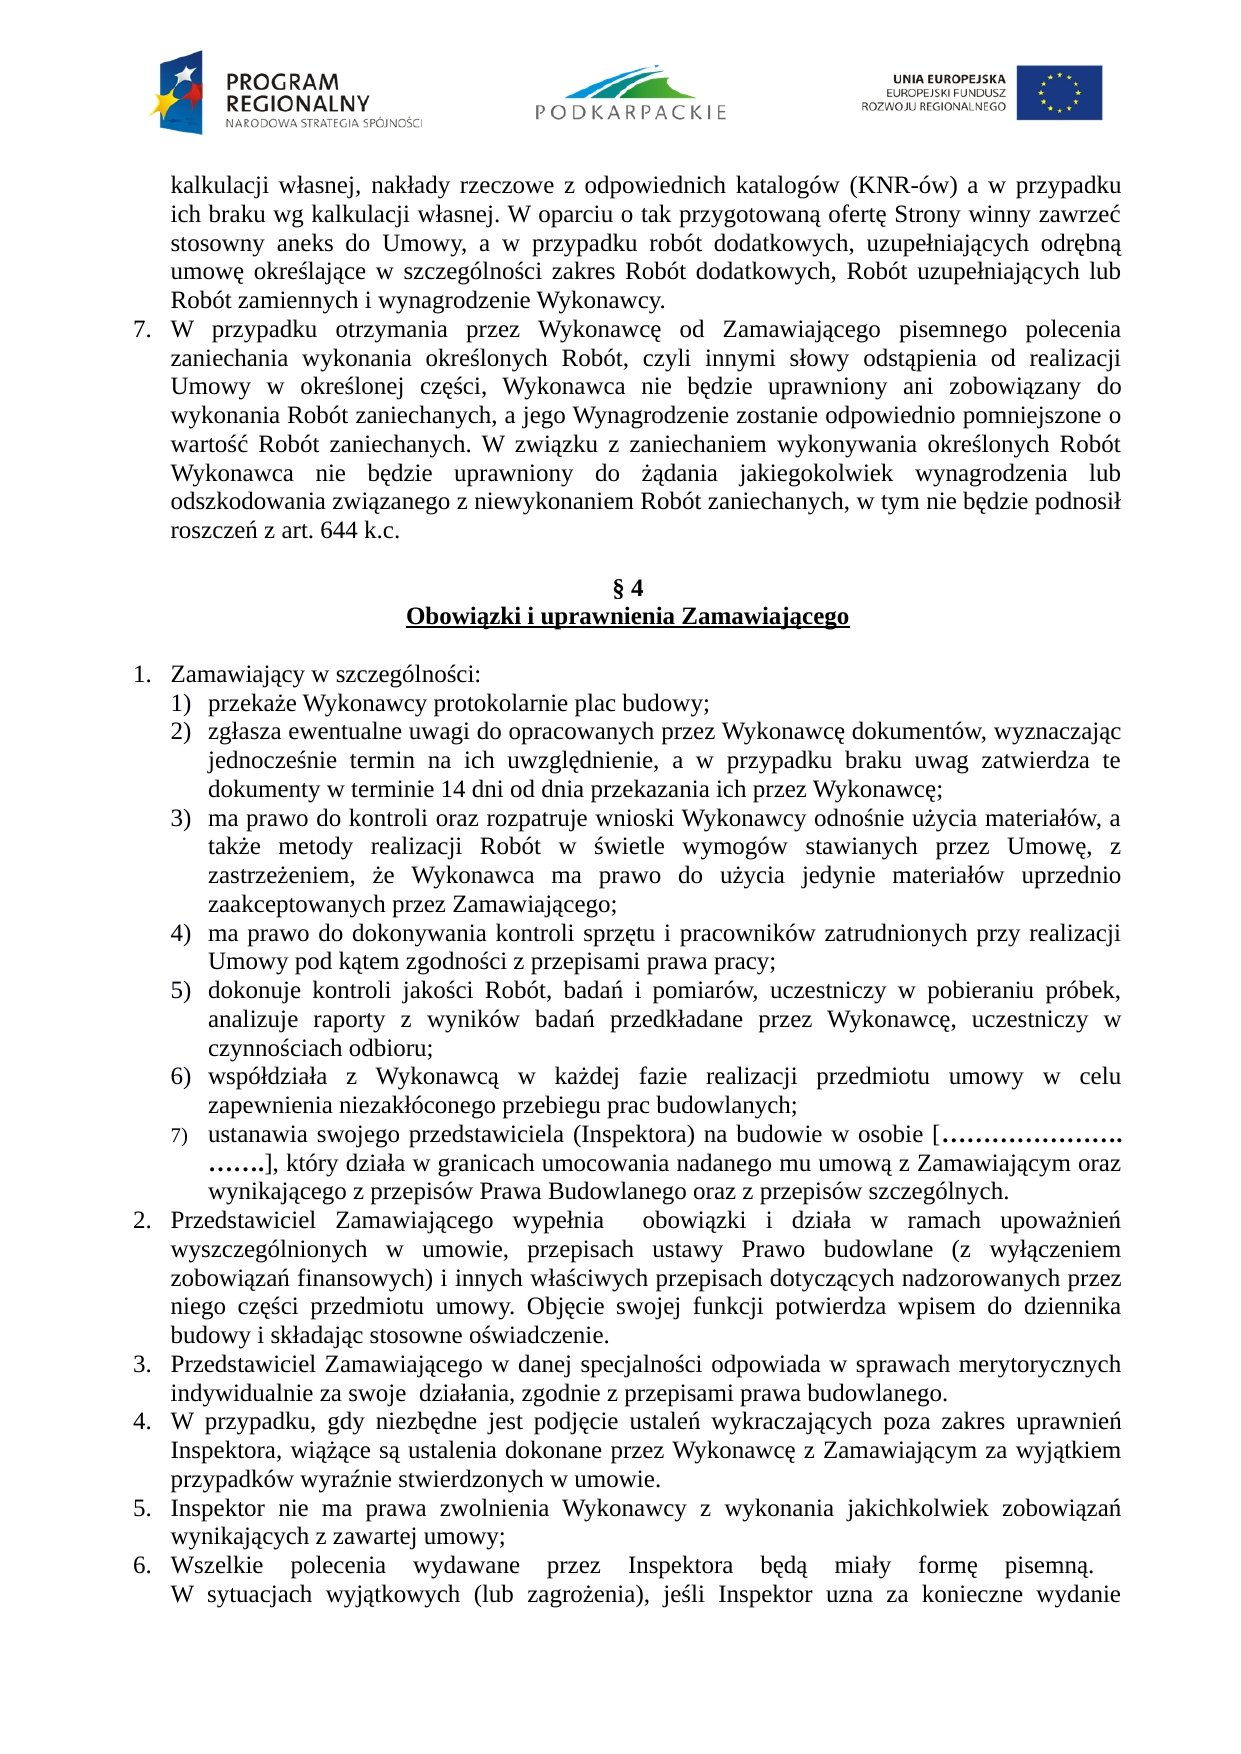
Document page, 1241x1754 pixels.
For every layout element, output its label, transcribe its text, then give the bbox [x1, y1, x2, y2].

list Przedstawiciel Zamawiającego w danej specjalności odpowiada w sprawach merytorycznych indywidualnie za swoje działania, zgodnie z przepisami prawa budowlanego. [133, 1349, 1122, 1406]
list zgłasza ewentualne uwagi do opracowanych przez Wykonawcę dokumentów, wyznaczając jednocześnie termin na ich uwzględnienie, a w przypadku braku uwag zatwierdza te dokumenty w terminie 14 dni od dnia przekazania ich przez Wykonawcę; [170, 716, 1122, 803]
list przekaże Wykonawcy protokolarnie plac budowy; [170, 688, 1122, 716]
list ma prawo do dokonywania kontroli sprzętu i pracowników zatrudnionych przy realizacji Umowy pod kątem zgodności z przepisami prawa pracy; [170, 918, 1122, 975]
list Inspektor nie ma prawa zwolnienia Wykonawcy z wykonania jakichkolwiek zobowiązań wynikających z zawartej umowy; [133, 1493, 1122, 1550]
list współdziała z Wykonawcą w każdej fazie realizacji przedmiotu umowy w celu zapewnienia niezakłóconego przebiegu prac budowlanych; [170, 1061, 1122, 1119]
text § 4 [133, 573, 1122, 601]
list ustanawia swojego przedstawiciela (Inspektora) na budowie w osobie [………………….…….], który działa w granicach umocowania nadanego mu umową z Zamawiającym oraz wynikającego z przepisów Prawa Budowlanego oraz z przepisów szczególnych. [170, 1119, 1122, 1205]
list kalkulacji własnej, nakłady rzeczowe z odpowiednich katalogów (KNR-ów) a w przypadku ich braku wg kalkulacji własnej. W oparciu o tak przygotowaną ofertę Strony winny zawrzeć stosowny aneks do Umowy, a w przypadku robót dodatkowych, uzupełniających odrębną umowę określające w szczególności zakres Robót dodatkowych, Robót uzupełniających lub Robót zamiennych i wynagrodzenie Wykonawcy. [133, 170, 1122, 314]
list Wszelkie polecenia wydawane przez Inspektora będą miały formę pisemną. W sytuacjach wyjątkowych (lub zagrożenia), jeśli Inspektor uzna za konieczne wydanie [133, 1550, 1122, 1608]
list dokonuje kontroli jakości Robót, badań i pomiarów, uczestniczy w pobieraniu próbek, analizuje raporty z wyników badań przedkładane przez Wykonawcę, uczestniczy w czynnościach odbioru; [170, 975, 1122, 1061]
list Zamawiający w szczególności: [133, 659, 1122, 688]
list W przypadku, gdy niezbędne jest podjęcie ustaleń wykraczających poza zakres uprawnień Inspektora, wiążące są ustalenia dokonane przez Wykonawcę z Zamawiającym za wyjątkiem przypadków wyraźnie stwierdzonych w umowie. [133, 1406, 1122, 1493]
list Przedstawiciel Zamawiającego wypełnia obowiązki i działa w ramach upoważnień wyszczególnionych w umowie, przepisach ustawy Prawo budowlane (z wyłączeniem zobowiązań finansowych) i innych właściwych przepisach dotyczących nadzorowanych przez niego części przedmiotu umowy. Objęcie swojej funkcji potwierdza wpisem do dziennika budowy i składając stosowne oświadczenie. [133, 1205, 1122, 1349]
text Obowiązki i uprawnienia Zamawiającego [133, 601, 1122, 630]
list ma prawo do kontroli oraz rozpatruje wnioski Wykonawcy odnośnie użycia materiałów, a także metody realizacji Robót w świetle wymogów stawianych przez Umowę, z zastrzeżeniem, że Wykonawca ma prawo do użycia jedynie materiałów uprzednio zaakceptowanych przez Zamawiającego; [170, 803, 1122, 918]
list W przypadku otrzymania przez Wykonawcę od Zamawiającego pisemnego polecenia zaniechania wykonania określonych Robót, czyli innymi słowy odstąpienia od realizacji Umowy w określonej części, Wykonawca nie będzie uprawniony ani zobowiązany do wykonania Robót zaniechanych, a jego Wynagrodzenie zostanie odpowiednio pomniejszone o wartość Robót zaniechanych. W związku z zaniechaniem wykonywania określonych Robót Wykonawca nie będzie uprawniony do żądania jakiegokolwiek wynagrodzenia lub odszkodowania związanego z niewykonaniem Robót zaniechanych, w tym nie będzie podnosił roszczeń z art. 644 k.c. [133, 314, 1122, 544]
